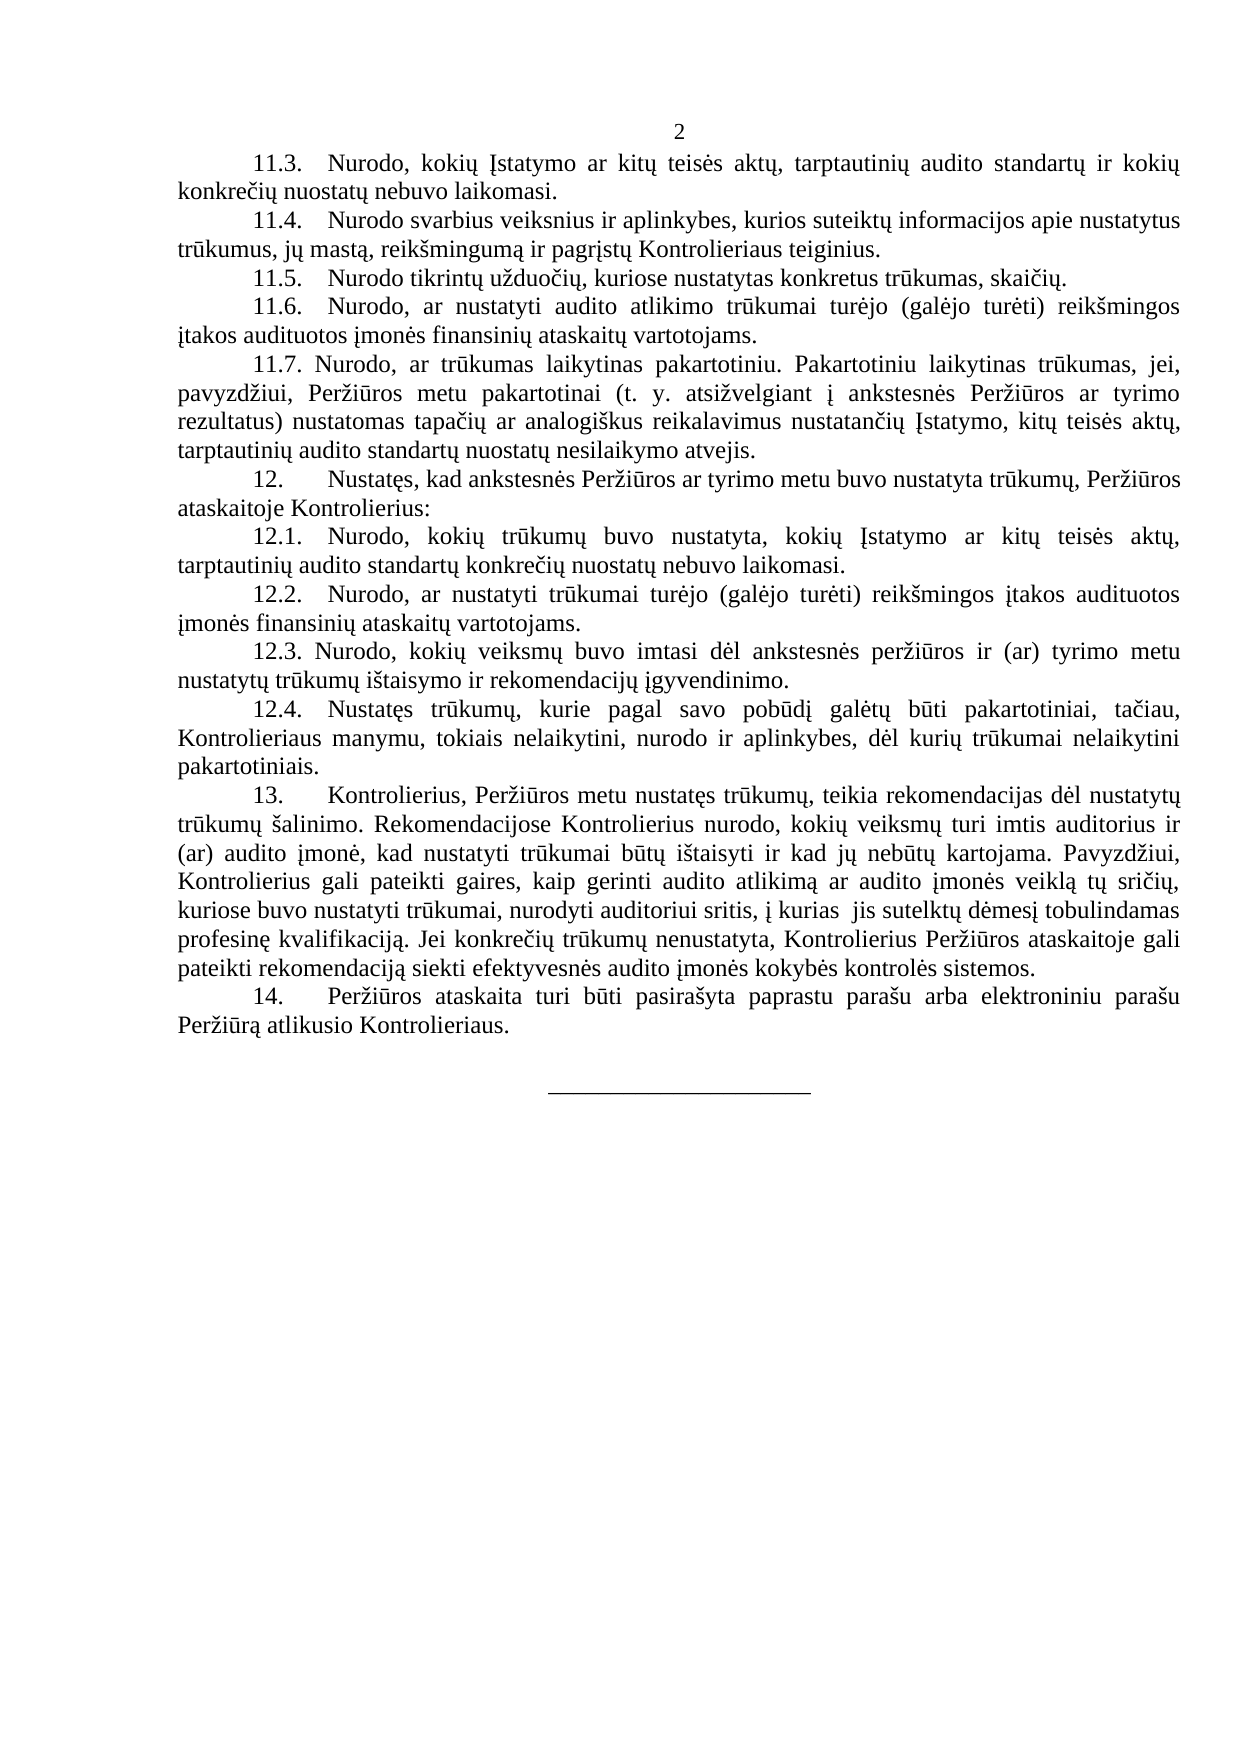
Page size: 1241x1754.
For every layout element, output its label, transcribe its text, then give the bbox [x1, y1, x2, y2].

text 11.7. Nurodo, ar trūkumas laikytinas pakartotiniu. Pakartotiniu laikytinas trūkumas, jei, pavyzdžiui, Peržiūros metu pakartotinai (t. y. atsižvelgiant į ankstesnės Peržiūros ar tyrimo rezultatus) nustatomas tapačių ar analogiškus reikalavimus nustatančių Įstatymo, kitų teisės aktų, tarptautinių audito standartų nuostatų nesilaikymo atvejis. [177, 349, 1181, 464]
text 11.3. Nurodo, kokių Įstatymo ar kitų teisės aktų, tarptautinių audito standartų ir kokių konkrečių nuostatų nebuvo laikomasi. [177, 148, 1181, 205]
text 12.2. Nurodo, ar nustatyti trūkumai turėjo (galėjo turėti) reikšmingos įtakos audituotos įmonės finansinių ataskaitų vartotojams. [177, 579, 1181, 636]
text 12.3. Nurodo, kokių veiksmų buvo imtasi dėl ankstesnės peržiūros ir (ar) tyrimo metu nustatytų trūkumų ištaisymo ir rekomendacijų įgyvendinimo. [177, 636, 1181, 694]
text 12. Nustatęs, kad ankstesnės Peržiūros ar tyrimo metu buvo nustatyta trūkumų, Peržiūros ataskaitoje Kontrolierius: [177, 464, 1181, 521]
text 12.4. Nustatęs trūkumų, kurie pagal savo pobūdį galėtų būti pakartotiniai, tačiau, Kontrolieriaus manymu, tokiais nelaikytini, nurodo ir aplinkybes, dėl kurių trūkumai nelaikytini pakartotiniais. [177, 694, 1181, 780]
text 13. Kontrolierius, Peržiūros metu nustatęs trūkumų, teikia rekomendacijas dėl nustatytų trūkumų šalinimo. Rekomendacijose Kontrolierius nurodo, kokių veiksmų turi imtis auditorius ir (ar) audito įmonė, kad nustatyti trūkumai būtų ištaisyti ir kad jų nebūtų kartojama. Pavyzdžiui, Kontrolierius gali pateikti gaires, kaip gerinti audito atlikimą ar audito įmonės veiklą tų sričių, kuriose buvo nustatyti trūkumai, nurodyti auditoriui sritis, į kurias jis sutelktų dėmesį tobulindamas profesinę kvalifikaciją. Jei konkrečių trūkumų nenustatyta, Kontrolierius Peržiūros ataskaitoje gali pateikti rekomendaciją siekti efektyvesnės audito įmonės kokybės kontrolės sistemos. [177, 780, 1181, 981]
text _____________________ [177, 1068, 1181, 1096]
text 12.1. Nurodo, kokių trūkumų buvo nustatyta, kokių Įstatymo ar kitų teisės aktų, tarptautinių audito standartų konkrečių nuostatų nebuvo laikomasi. [177, 521, 1181, 579]
text 11.4. Nurodo svarbius veiksnius ir aplinkybes, kurios suteiktų informacijos apie nustatytus trūkumus, jų mastą, reikšmingumą ir pagrįstų Kontrolieriaus teiginius. [177, 205, 1181, 263]
text 11.6. Nurodo, ar nustatyti audito atlikimo trūkumai turėjo (galėjo turėti) reikšmingos įtakos audituotos įmonės finansinių ataskaitų vartotojams. [177, 291, 1181, 349]
text 11.5. Nurodo tikrintų užduočių, kuriose nustatytas konkretus trūkumas, skaičių. [177, 263, 1181, 291]
text 14. Peržiūros ataskaita turi būti pasirašyta paprastu parašu arba elektroniniu parašu Peržiūrą atlikusio Kontrolieriaus. [177, 981, 1181, 1039]
